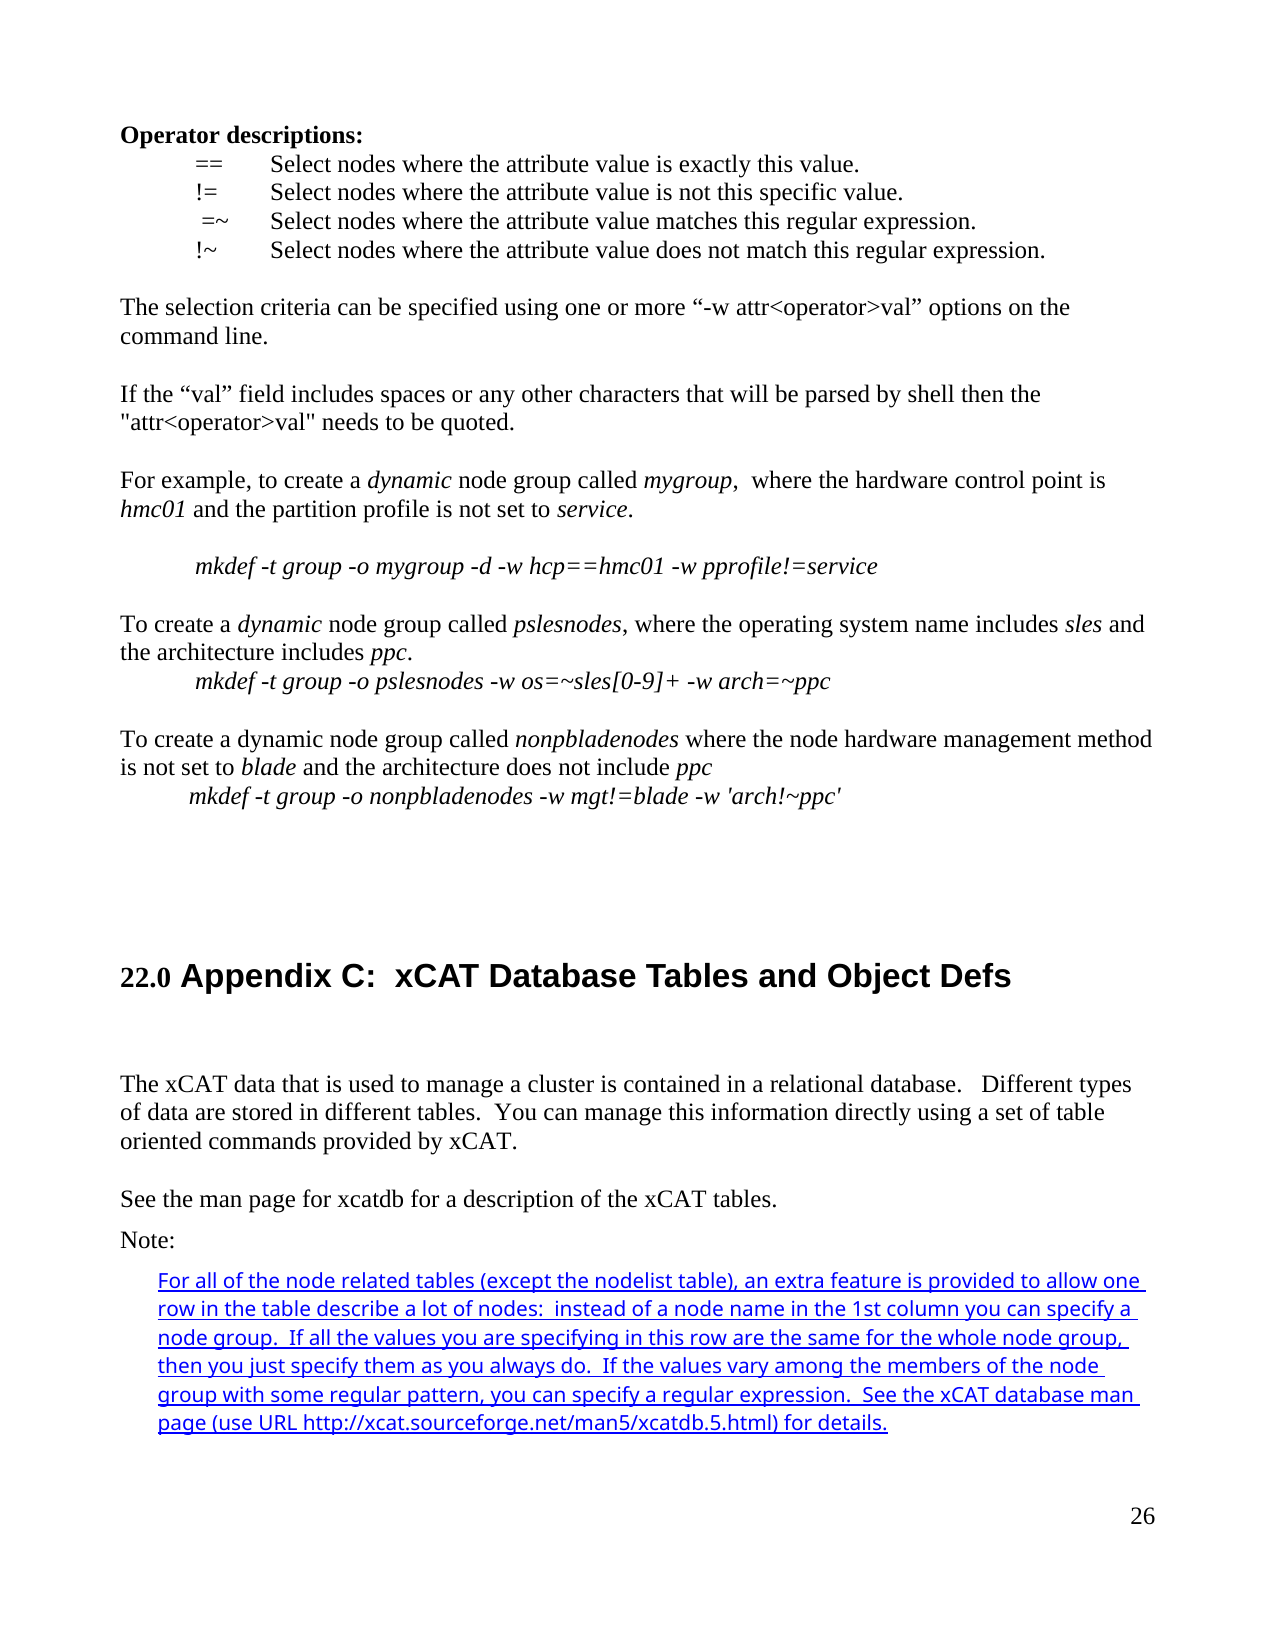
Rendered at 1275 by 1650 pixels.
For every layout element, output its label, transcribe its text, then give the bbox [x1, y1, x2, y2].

text For all of the node related tables (except the nodelist table), an extra feature is provided to allow one row in the table describe a lot of nodes: instead of a node name in the 1st column you can specify a node group. If all the values you are specifying in this row are the same for the whole node group, then you just specify them as you always do. If the values vary among the members of the node group with some regular pattern, you can specify a regular expression. See the xCAT database man page (use URL http://xcat.sourceforge.net/man5/xcatdb.5.html) for details. [157, 1266, 1155, 1437]
text =~ Select nodes where the attribute value matches this regular expression. [120, 206, 1155, 235]
text mkdef -t group -o pslesnodes -w os=~sles[0-9]+ -w arch=~ppc [120, 666, 1155, 695]
text Note: [120, 1225, 1155, 1254]
text For example, to create a dynamic node group called mygroup, where the hardware control point is hmc01 and the partition profile is not set to service. [120, 465, 1155, 522]
text != Select nodes where the attribute value is not this specific value. [120, 177, 1155, 206]
subtitle Appendix C: xCAT Database Tables and Object Defs [120, 956, 1155, 994]
text !~ Select nodes where the attribute value does not match this regular expression. [120, 235, 1155, 264]
text mkdef -t group -o mygroup -d -w hcp==hmc01 -w pprofile!=service [120, 551, 1155, 580]
text To create a dynamic node group called pslesnodes, where the operating system name includes sles and the architecture includes ppc. [120, 609, 1155, 666]
text Operator descriptions: [120, 120, 1155, 149]
text If the “val” field includes spaces or any other characters that will be parsed by shell then the "attr<operator>val" needs to be quoted. [120, 379, 1155, 436]
text == Select nodes where the attribute value is exactly this value. [120, 149, 1155, 177]
text mkdef -t group -o nonpbladenodes -w mgt!=blade -w 'arch!~ppc' [120, 781, 1155, 810]
text The xCAT data that is used to manage a cluster is contained in a relational database. Different types of data are stored in different tables. You can manage this information directly using a set of table oriented commands provided by xCAT. [120, 1069, 1155, 1155]
text To create a dynamic node group called nonpbladenodes where the node hardware management method is not set to blade and the architecture does not include ppc [120, 724, 1155, 781]
text The selection criteria can be specified using one or more “-w attr<operator>val” options on the command line. [120, 292, 1155, 350]
text See the man page for xcatdb for a description of the xCAT tables. [120, 1184, 1155, 1212]
